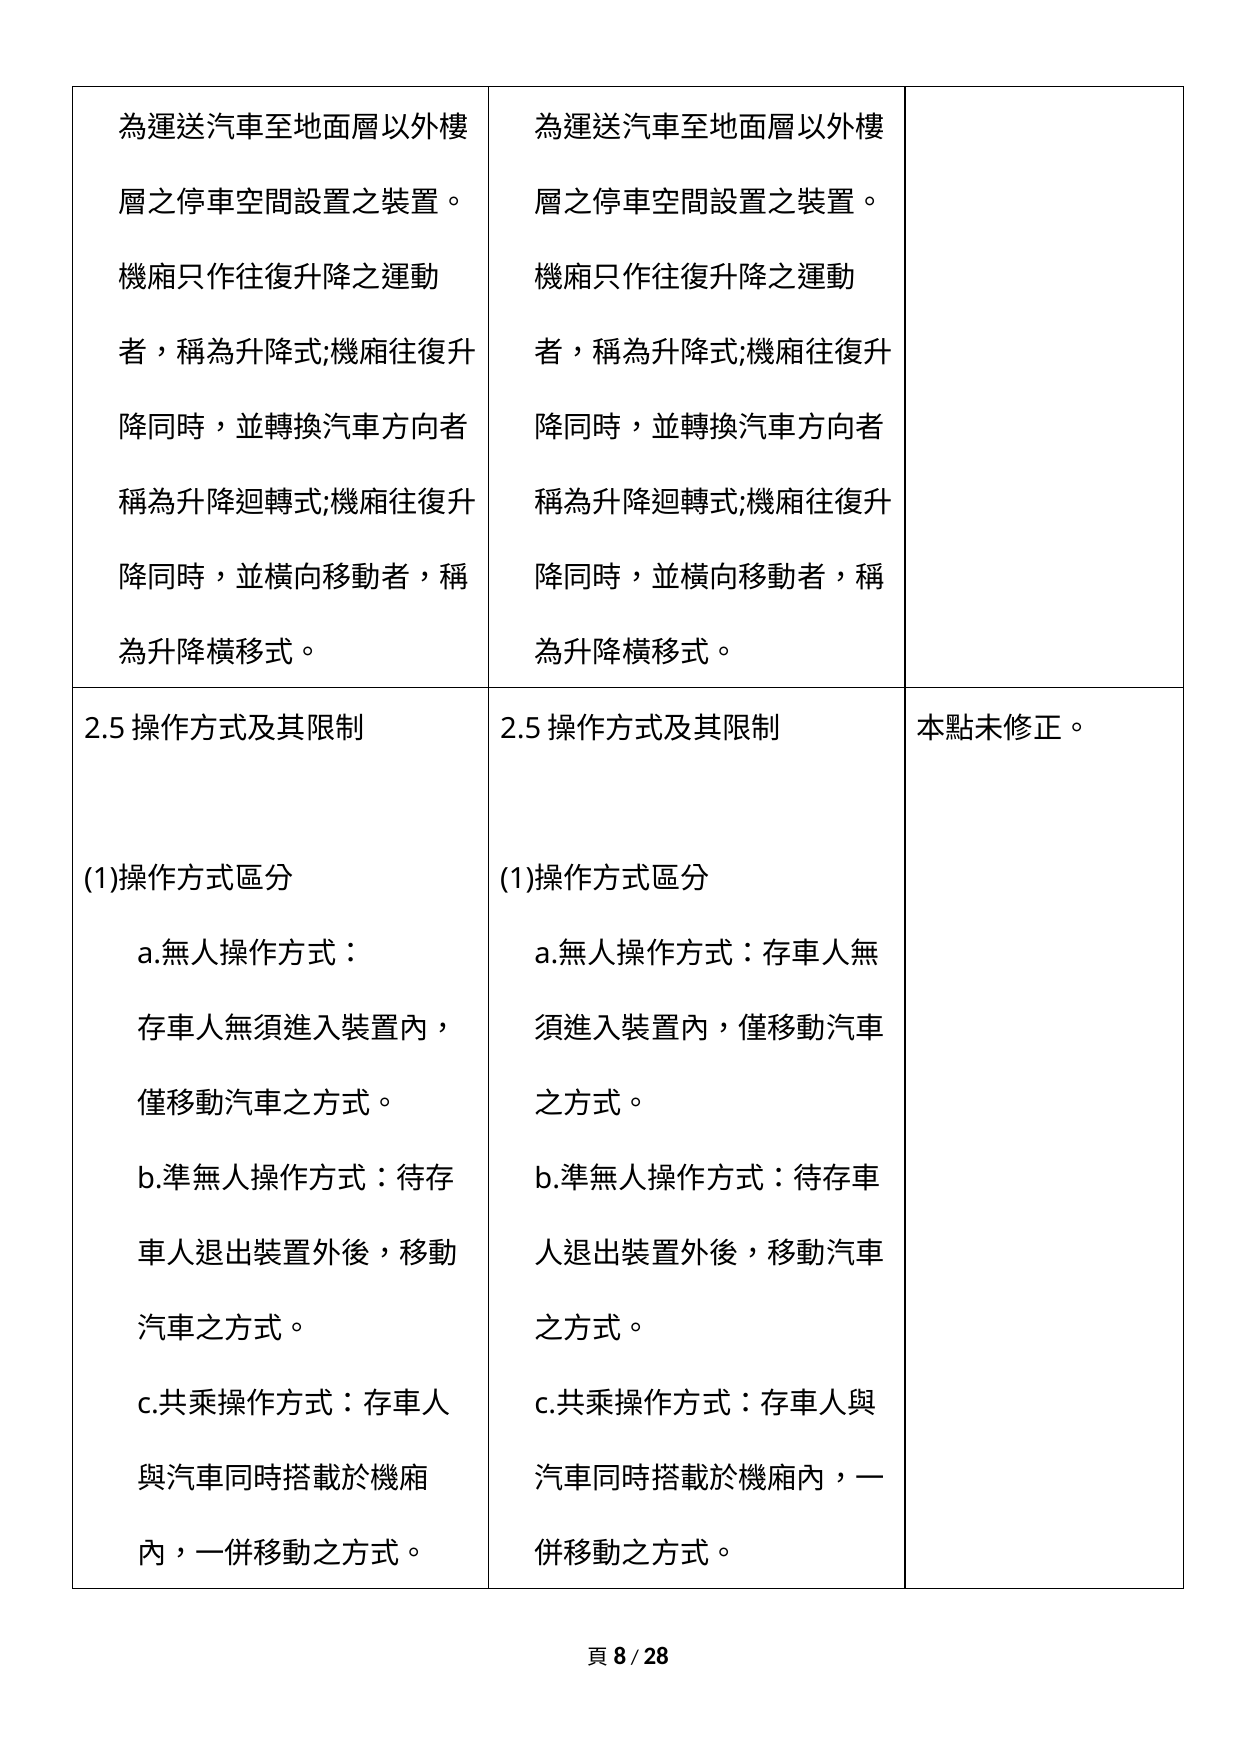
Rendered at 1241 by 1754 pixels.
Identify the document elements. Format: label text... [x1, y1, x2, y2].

table_cell 為運送汽車至地面層以外樓層之停車空間設置之裝置。 機廂只作往復升降之運動者，稱為升降式;機廂往復升降同時，並轉換汽車方向者稱為升降迴轉式;機廂往復升降同時，並橫向移動者，稱為升降橫移式。 [489, 87, 904, 687]
table_cell 本點未修正。 [906, 688, 1183, 1588]
table_cell 為運送汽車至地面層以外樓層之停車空間設置之裝置。 機廂只作往復升降之運動者，稱為升降式;機廂往復升降同時，並轉換汽車方向者稱為升降迴轉式;機廂往復升降同時，並橫向移動者，稱為升降橫移式。 [73, 87, 488, 687]
table_cell 2.5操作方式及其限制 (1)操作方式區分 a.無人操作方式： 存車人無須進入裝置內，僅移動汽車之方式。 b.準無人操作方式：待存車人退出裝置外後，移動汽車之方式。 c.共乘操作方式：存車人與汽車同時搭載於機廂內，一併移動之方式。 [73, 688, 488, 1588]
table_cell 2.5操作方式及其限制 (1)操作方式區分 a.無人操作方式：存車人無須進入裝置內，僅移動汽車之方式。 b.準無人操作方式：待存車人退出裝置外後，移動汽車之方式。 c.共乘操作方式：存車人與汽車同時搭載於機廂內，一併移動之方式。 [489, 688, 904, 1588]
table_cell [906, 87, 1183, 687]
